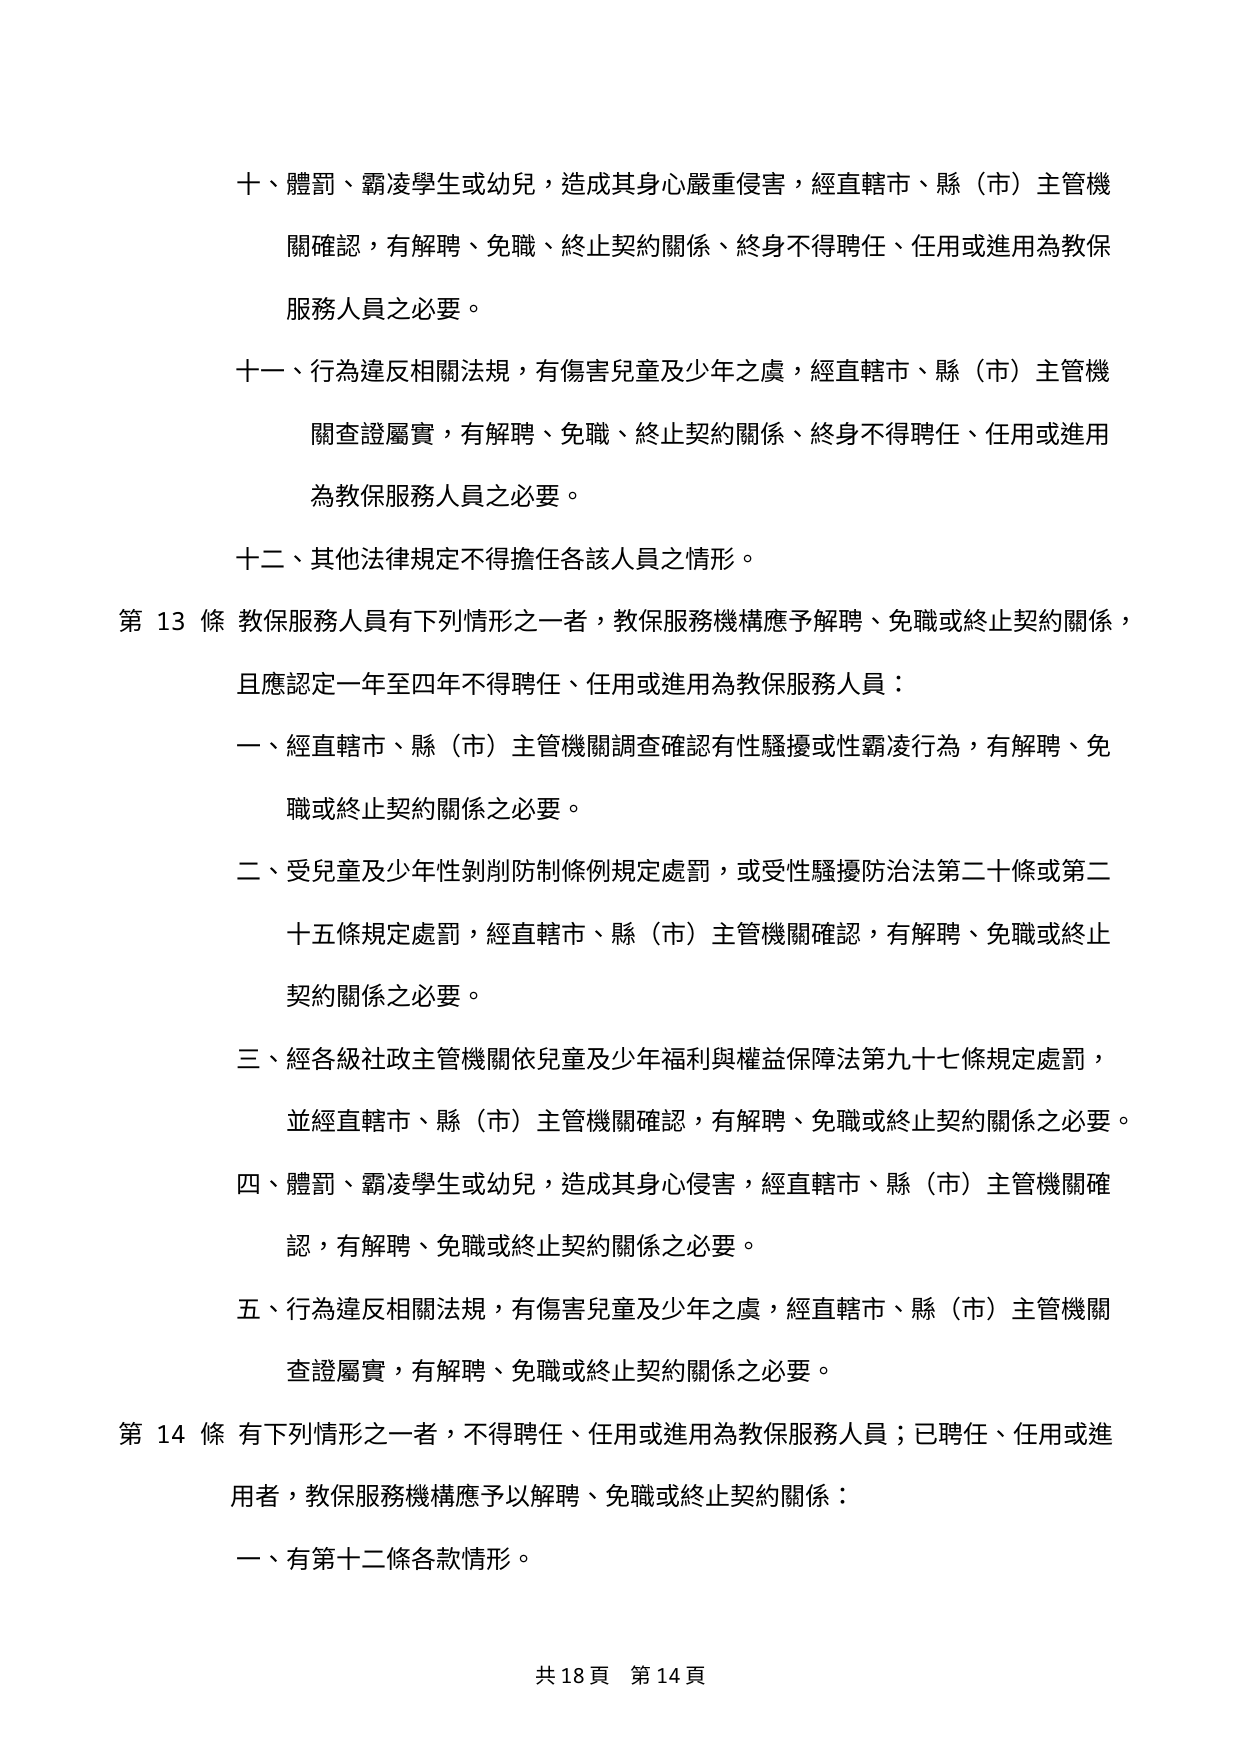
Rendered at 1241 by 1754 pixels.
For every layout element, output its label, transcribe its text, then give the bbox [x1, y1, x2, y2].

text 三、經各級社政主管機關依兒童及少年福利與權益保障法第九十七條規定處罰，並經直轄市、縣（市）主管機關確認，有解聘、免職或終止契約關係之必要。 [236, 1016, 1122, 1141]
text 四、體罰、霸凌學生或幼兒，造成其身心侵害，經直轄市、縣（市）主管機關確認，有解聘、免職或終止契約關係之必要。 [236, 1141, 1122, 1266]
text 第 13 條 教保服務人員有下列情形之一者，教保服務機構應予解聘、免職或終止契約關係，且應認定一年至四年不得聘任、任用或進用為教保服務人員： [118, 578, 1122, 703]
text 十二、其他法律規定不得擔任各該人員之情形。 [236, 516, 1122, 578]
text 一、經直轄市、縣（市）主管機關調查確認有性騷擾或性霸凌行為，有解聘、免職或終止契約關係之必要。 [236, 703, 1122, 828]
text 第 14 條 有下列情形之一者，不得聘任、任用或進用為教保服務人員；已聘任、任用或進用者，教保服務機構應予以解聘、免職或終止契約關係： [118, 1391, 1122, 1516]
text 十、體罰、霸凌學生或幼兒，造成其身心嚴重侵害，經直轄市、縣（市）主管機關確認，有解聘、免職、終止契約關係、終身不得聘任、任用或進用為教保服務人員之必要。 [236, 141, 1122, 328]
text 二、受兒童及少年性剝削防制條例規定處罰，或受性騷擾防治法第二十條或第二十五條規定處罰，經直轄市、縣（市）主管機關確認，有解聘、免職或終止契約關係之必要。 [236, 828, 1122, 1016]
text 十一、行為違反相關法規，有傷害兒童及少年之虞，經直轄市、縣（市）主管機關查證屬實，有解聘、免職、終止契約關係、終身不得聘任、任用或進用為教保服務人員之必要。 [236, 328, 1122, 516]
text 一、有第十二條各款情形。 [236, 1516, 1122, 1578]
text 五、行為違反相關法規，有傷害兒童及少年之虞，經直轄市、縣（市）主管機關查證屬實，有解聘、免職或終止契約關係之必要。 [236, 1266, 1122, 1391]
